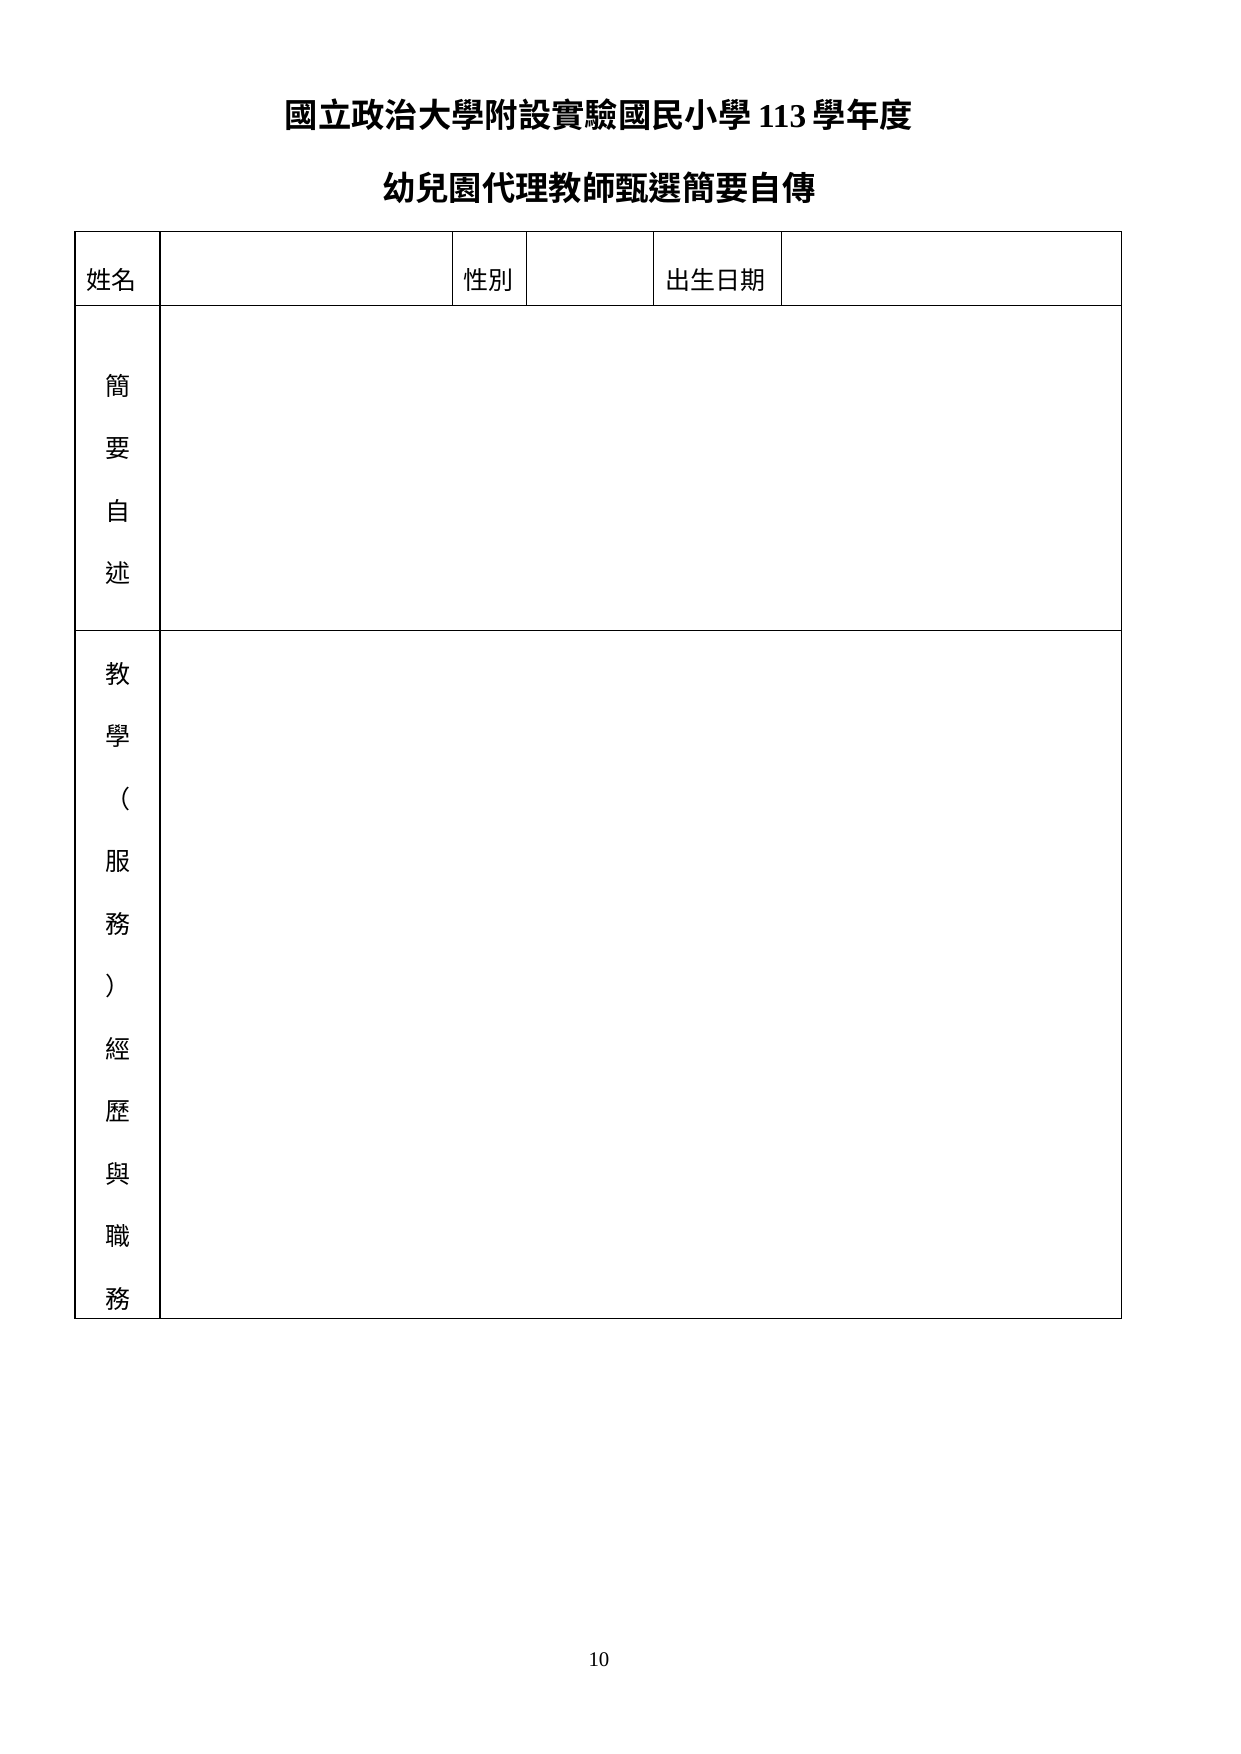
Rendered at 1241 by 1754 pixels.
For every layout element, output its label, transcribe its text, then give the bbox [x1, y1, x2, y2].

table_cell 教學（服務）經歷與職務 [76, 631, 159, 1318]
table_cell 簡要自述 [76, 306, 159, 630]
text 國立政治大學附設實驗國民小學113學年度 [75, 72, 1122, 134]
table_header 性別 [453, 232, 526, 305]
text 幼兒園代理教師甄選簡要自傳 [75, 144, 1122, 207]
table_header [527, 232, 653, 305]
table_header 姓名 [76, 232, 159, 305]
table_header 出生日期 [654, 232, 781, 305]
table_header [782, 232, 1121, 305]
table_header [161, 232, 452, 305]
table_cell [161, 306, 1121, 630]
table_cell [161, 631, 1121, 1318]
